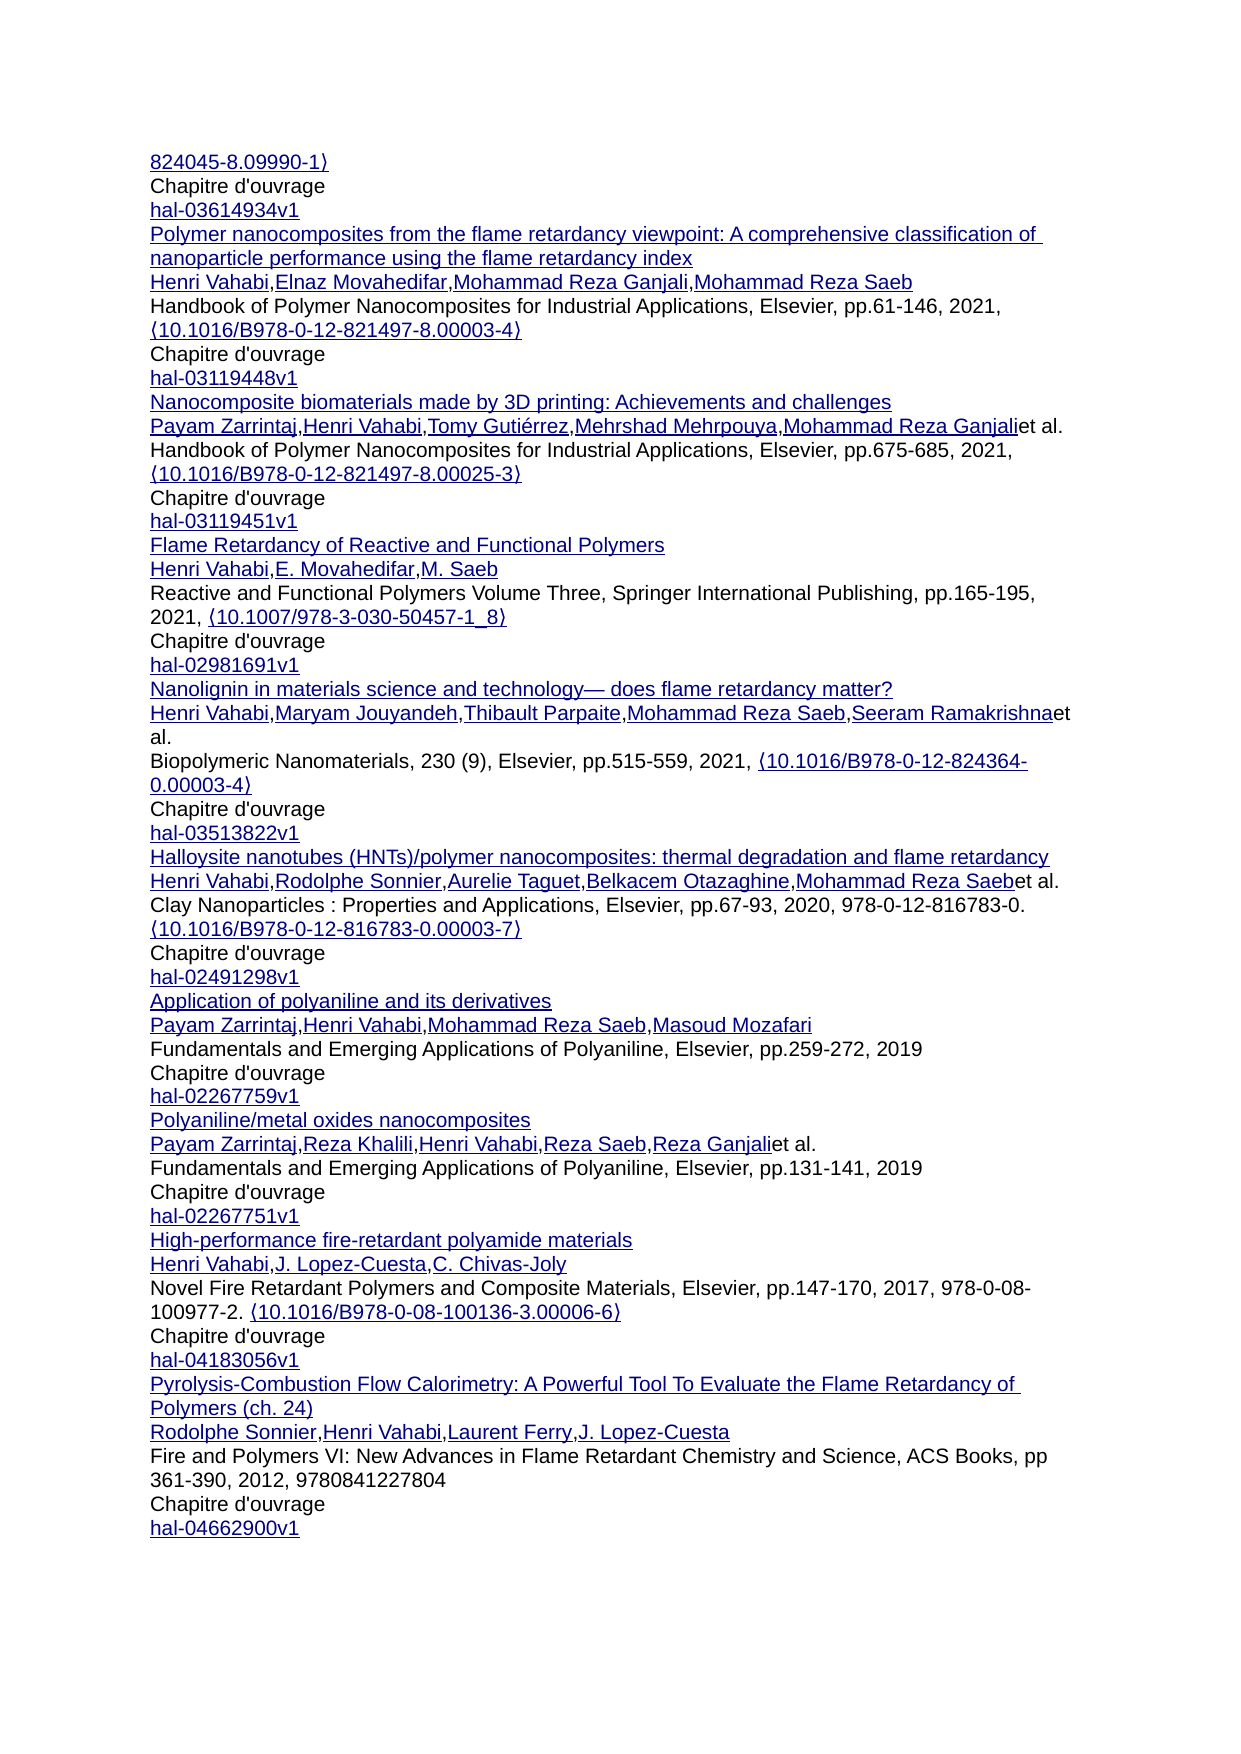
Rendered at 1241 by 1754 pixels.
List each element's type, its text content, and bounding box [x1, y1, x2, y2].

table_cell Application of polyaniline and its derivatives Payam Zarrintaj,Henri Vahabi,Mohammad Reza Saeb,Masoud Mozafari Fundamentals and Emerging Applications of Polyaniline, Elsevier, pp.259-272, 2019 Chapitre d'ouvrage hal-02267759v1 [150, 989, 1090, 1108]
table_cell Pyrolysis-Combustion Flow Calorimetry: A Powerful Tool To Evaluate the Flame Retardancy of Polymers (ch. 24) Rodolphe Sonnier,Henri Vahabi,Laurent Ferry,J. Lopez-Cuesta Fire and Polymers VI: New Advances in Flame Retardant Chemistry and Science, ACS Books, pp 361-390, 2012, 9780841227804 Chapitre d'ouvrage hal-04662900v1 [150, 1372, 1090, 1539]
table_cell Polymer nanocomposites from the flame retardancy viewpoint: A comprehensive classification of nanoparticle performance using the flame retardancy index Henri Vahabi,Elnaz Movahedifar,Mohammad Reza Ganjali,Mohammad Reza Saeb Handbook of Polymer Nanocomposites for Industrial Applications, Elsevier, pp.61-146, 2021, ⟨10.1016/B978-0-12-821497-8.00003-4⟩ Chapitre d'ouvrage hal-03119448v1 [150, 222, 1090, 389]
table_cell Polyaniline/metal oxides nanocomposites Payam Zarrintaj,Reza Khalili,Henri Vahabi,Reza Saeb,Reza Ganjaliet al. Fundamentals and Emerging Applications of Polyaniline, Elsevier, pp.131-141, 2019 Chapitre d'ouvrage hal-02267751v1 [150, 1108, 1090, 1228]
table_cell Flame Retardancy of Reactive and Functional Polymers Henri Vahabi,E. Movahedifar,M. Saeb Reactive and Functional Polymers Volume Three, Springer International Publishing, pp.165-195, 2021, ⟨10.1007/978-3-030-50457-1_8⟩ Chapitre d'ouvrage hal-02981691v1 [150, 533, 1090, 677]
table_cell Halloysite nanotubes (HNTs)/polymer nanocomposites: thermal degradation and flame retardancy Henri Vahabi,Rodolphe Sonnier,Aurelie Taguet,Belkacem Otazaghine,Mohammad Reza Saebet al. Clay Nanoparticles : Properties and Applications, Elsevier, pp.67-93, 2020, 978-0-12-816783-0. ⟨10.1016/B978-0-12-816783-0.00003-7⟩ Chapitre d'ouvrage hal-02491298v1 [150, 845, 1090, 988]
table_cell Preface Henri Vahabi,Mohammad Reza Saeb,Giulio Malucelli Analysis of Flame Retardancy in Polymer Science, Elsevier, pp.xv-xvi, 2022, ⟨10.1016/B978-0-12-824045-8.09990-1⟩ Chapitre d'ouvrage hal-03614934v1 [150, 150, 1090, 222]
table_cell Nanocomposite biomaterials made by 3D printing: Achievements and challenges Payam Zarrintaj,Henri Vahabi,Tomy Gutiérrez,Mehrshad Mehrpouya,Mohammad Reza Ganjaliet al. Handbook of Polymer Nanocomposites for Industrial Applications, Elsevier, pp.675-685, 2021, ⟨10.1016/B978-0-12-821497-8.00025-3⟩ Chapitre d'ouvrage hal-03119451v1 [150, 390, 1090, 533]
table_cell High-performance fire-retardant polyamide materials Henri Vahabi,J. Lopez-Cuesta,C. Chivas-Joly Novel Fire Retardant Polymers and Composite Materials, Elsevier, pp.147-170, 2017, 978-0-08-100977-2. ⟨10.1016/B978-0-08-100136-3.00006-6⟩ Chapitre d'ouvrage hal-04183056v1 [150, 1228, 1090, 1372]
table_cell Nanolignin in materials science and technology— does flame retardancy matter? Henri Vahabi,Maryam Jouyandeh,Thibault Parpaite,Mohammad Reza Saeb,Seeram Ramakrishnaet al. Biopolymeric Nanomaterials, 230 (9), Elsevier, pp.515-559, 2021, ⟨10.1016/B978-0-12-824364-0.00003-4⟩ Chapitre d'ouvrage hal-03513822v1 [150, 677, 1090, 845]
